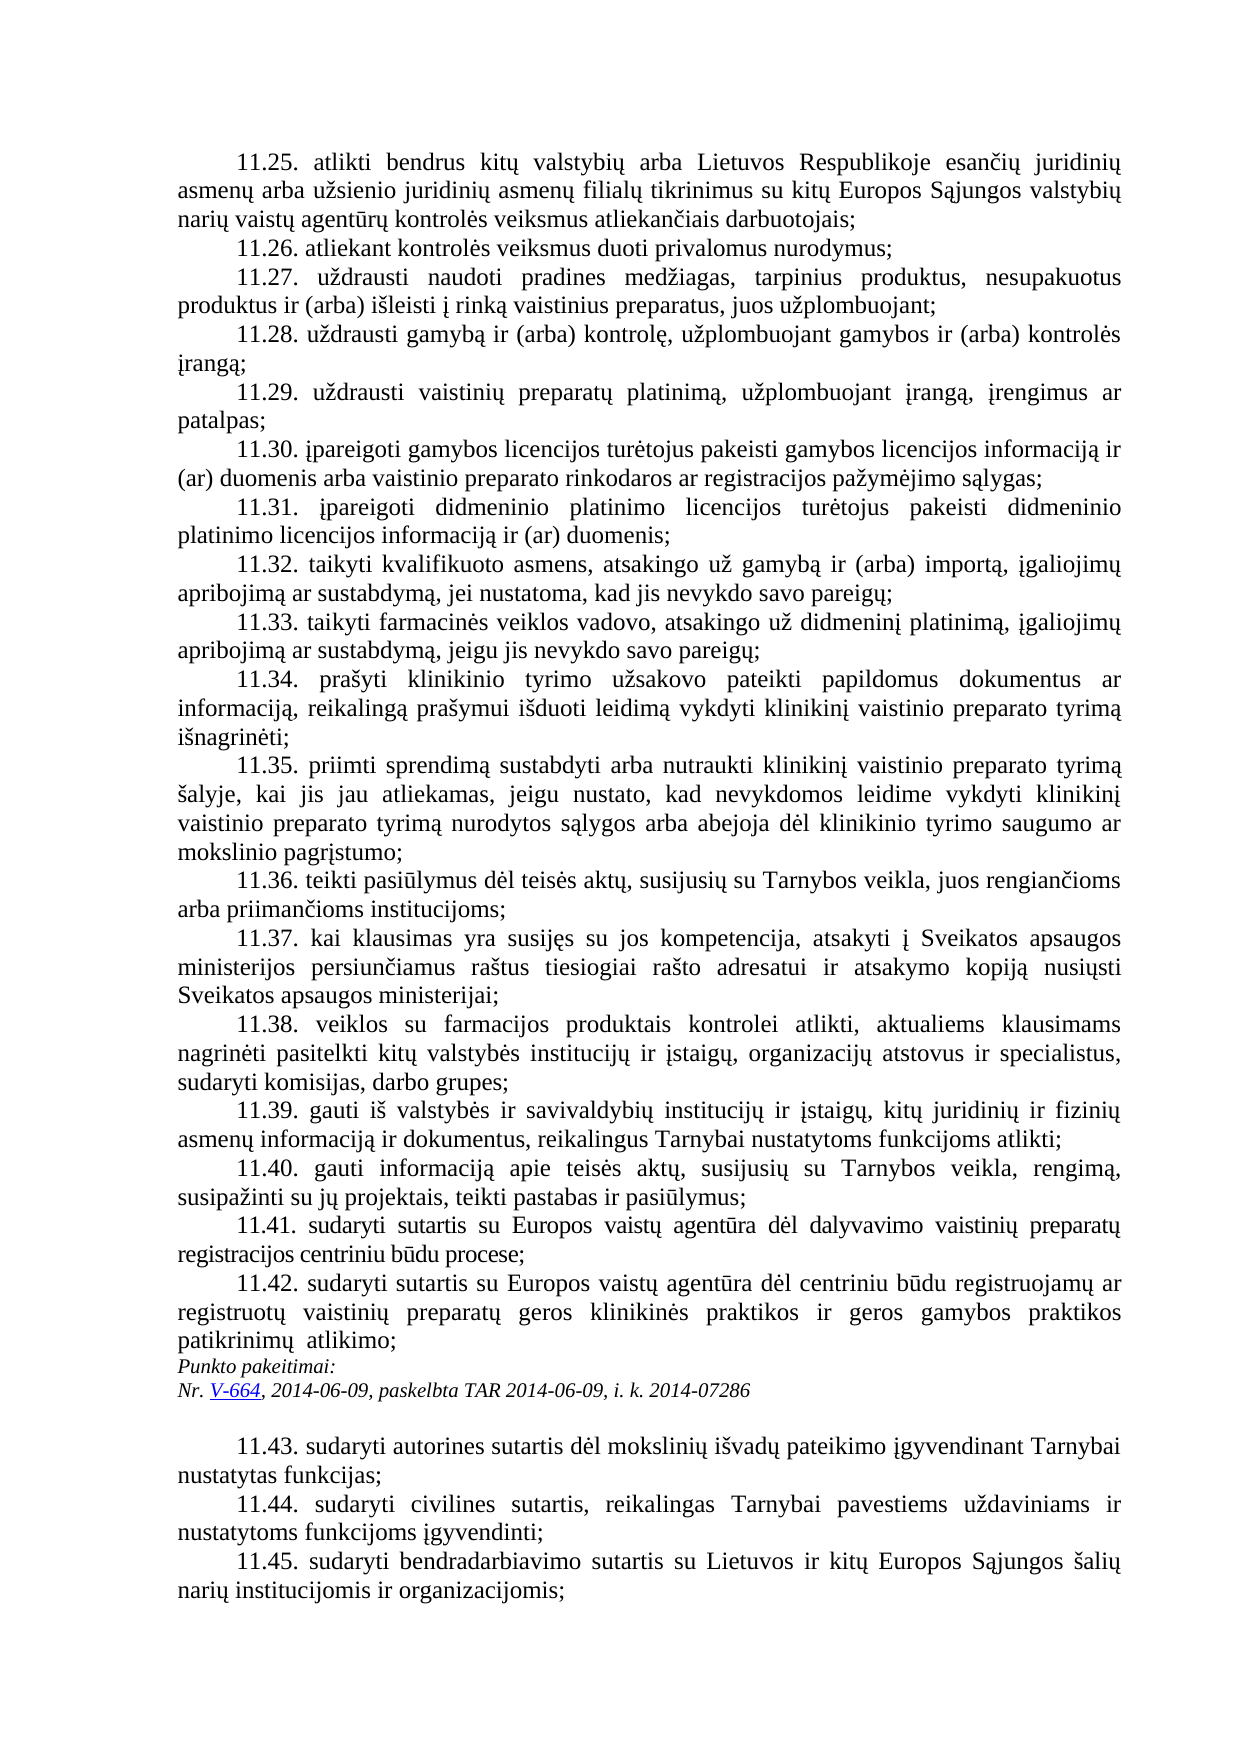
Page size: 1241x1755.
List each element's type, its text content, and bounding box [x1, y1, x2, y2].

text Punkto pakeitimai: [177, 1354, 1122, 1378]
text 11.31. įpareigoti didmeninio platinimo licencijos turėtojus pakeisti didmeninio platinimo licencijos informaciją ir (ar) duomenis; [177, 492, 1122, 549]
text 11.33. taikyti farmacinės veiklos vadovo, atsakingo už didmeninį platinimą, įgaliojimų apribojimą ar sustabdymą, jeigu jis nevykdo savo pareigų; [177, 607, 1122, 664]
text 11.41. sudaryti sutartis su Europos vaistų agentūra dėl dalyvavimo vaistinių preparatų registracijos centriniu būdu procese; [177, 1211, 1122, 1268]
text 11.45. sudaryti bendradarbiavimo sutartis su Lietuvos ir kitų Europos Sąjungos šalių narių institucijomis ir organizacijomis; [177, 1546, 1122, 1604]
text 11.30. įpareigoti gamybos licencijos turėtojus pakeisti gamybos licencijos informaciją ir (ar) duomenis arba vaistinio preparato rinkodaros ar registracijos pažymėjimo sąlygas; [177, 434, 1122, 492]
text 11.37. kai klausimas yra susijęs su jos kompetencija, atsakyti į Sveikatos apsaugos ministerijos persiunčiamus raštus tiesiogiai rašto adresatui ir atsakymo kopiją nusiųsti Sveikatos apsaugos ministerijai; [177, 923, 1122, 1009]
text 11.43. sudaryti autorines sutartis dėl mokslinių išvadų pateikimo įgyvendinant Tarnybai nustatytas funkcijas; [177, 1431, 1122, 1489]
text 11.40. gauti informaciją apie teisės aktų, susijusių su Tarnybos veikla, rengimą, susipažinti su jų projektais, teikti pastabas ir pasiūlymus; [177, 1153, 1122, 1211]
text 11.44. sudaryti civilines sutartis, reikalingas Tarnybai pavestiems uždaviniams ir nustatytoms funkcijoms įgyvendinti; [177, 1489, 1122, 1546]
text 11.36. teikti pasiūlymus dėl teisės aktų, susijusių su Tarnybos veikla, juos rengiančioms arba priimančioms institucijoms; [177, 866, 1122, 923]
text 11.42. sudaryti sutartis su Europos vaistų agentūra dėl centriniu būdu registruojamų ar registruotų vaistinių preparatų geros klinikinės praktikos ir geros gamybos praktikos patikrinimų atlikimo; [177, 1268, 1122, 1354]
text 11.35. priimti sprendimą sustabdyti arba nutraukti klinikinį vaistinio preparato tyrimą šalyje, kai jis jau atliekamas, jeigu nustato, kad nevykdomos leidime vykdyti klinikinį vaistinio preparato tyrimą nurodytos sąlygos arba abejoja dėl klinikinio tyrimo saugumo ar mokslinio pagrįstumo; [177, 751, 1122, 866]
text 11.34. prašyti klinikinio tyrimo užsakovo pateikti papildomus dokumentus ar informaciją, reikalingą prašymui išduoti leidimą vykdyti klinikinį vaistinio preparato tyrimą išnagrinėti; [177, 664, 1122, 751]
text 11.39. gauti iš valstybės ir savivaldybių institucijų ir įstaigų, kitų juridinių ir fizinių asmenų informaciją ir dokumentus, reikalingus Tarnybai nustatytoms funkcijoms atlikti; [177, 1096, 1122, 1153]
text 11.32. taikyti kvalifikuoto asmens, atsakingo už gamybą ir (arba) importą, įgaliojimų apribojimą ar sustabdymą, jei nustatoma, kad jis nevykdo savo pareigų; [177, 549, 1122, 607]
text 11.27. uždrausti naudoti pradines medžiagas, tarpinius produktus, nesupakuotus produktus ir (arba) išleisti į rinką vaistinius preparatus, juos užplombuojant; [177, 262, 1122, 319]
text 11.25. atlikti bendrus kitų valstybių arba Lietuvos Respublikoje esančių juridinių asmenų arba užsienio juridinių asmenų filialų tikrinimus su kitų Europos Sąjungos valstybių narių vaistų agentūrų kontrolės veiksmus atliekančiais darbuotojais; [177, 147, 1122, 233]
text 11.26. atliekant kontrolės veiksmus duoti privalomus nurodymus; [177, 233, 1122, 262]
text 11.28. uždrausti gamybą ir (arba) kontrolę, užplombuojant gamybos ir (arba) kontrolės įrangą; [177, 319, 1122, 377]
text 11.38. veiklos su farmacijos produktais kontrolei atlikti, aktualiems klausimams nagrinėti pasitelkti kitų valstybės institucijų ir įstaigų, organizacijų atstovus ir specialistus, sudaryti komisijas, darbo grupes; [177, 1009, 1122, 1096]
text Nr. V-664, 2014-06-09, paskelbta TAR 2014-06-09, i. k. 2014-07286 [177, 1378, 1122, 1402]
text 11.29. uždrausti vaistinių preparatų platinimą, užplombuojant įrangą, įrengimus ar patalpas; [177, 377, 1122, 434]
